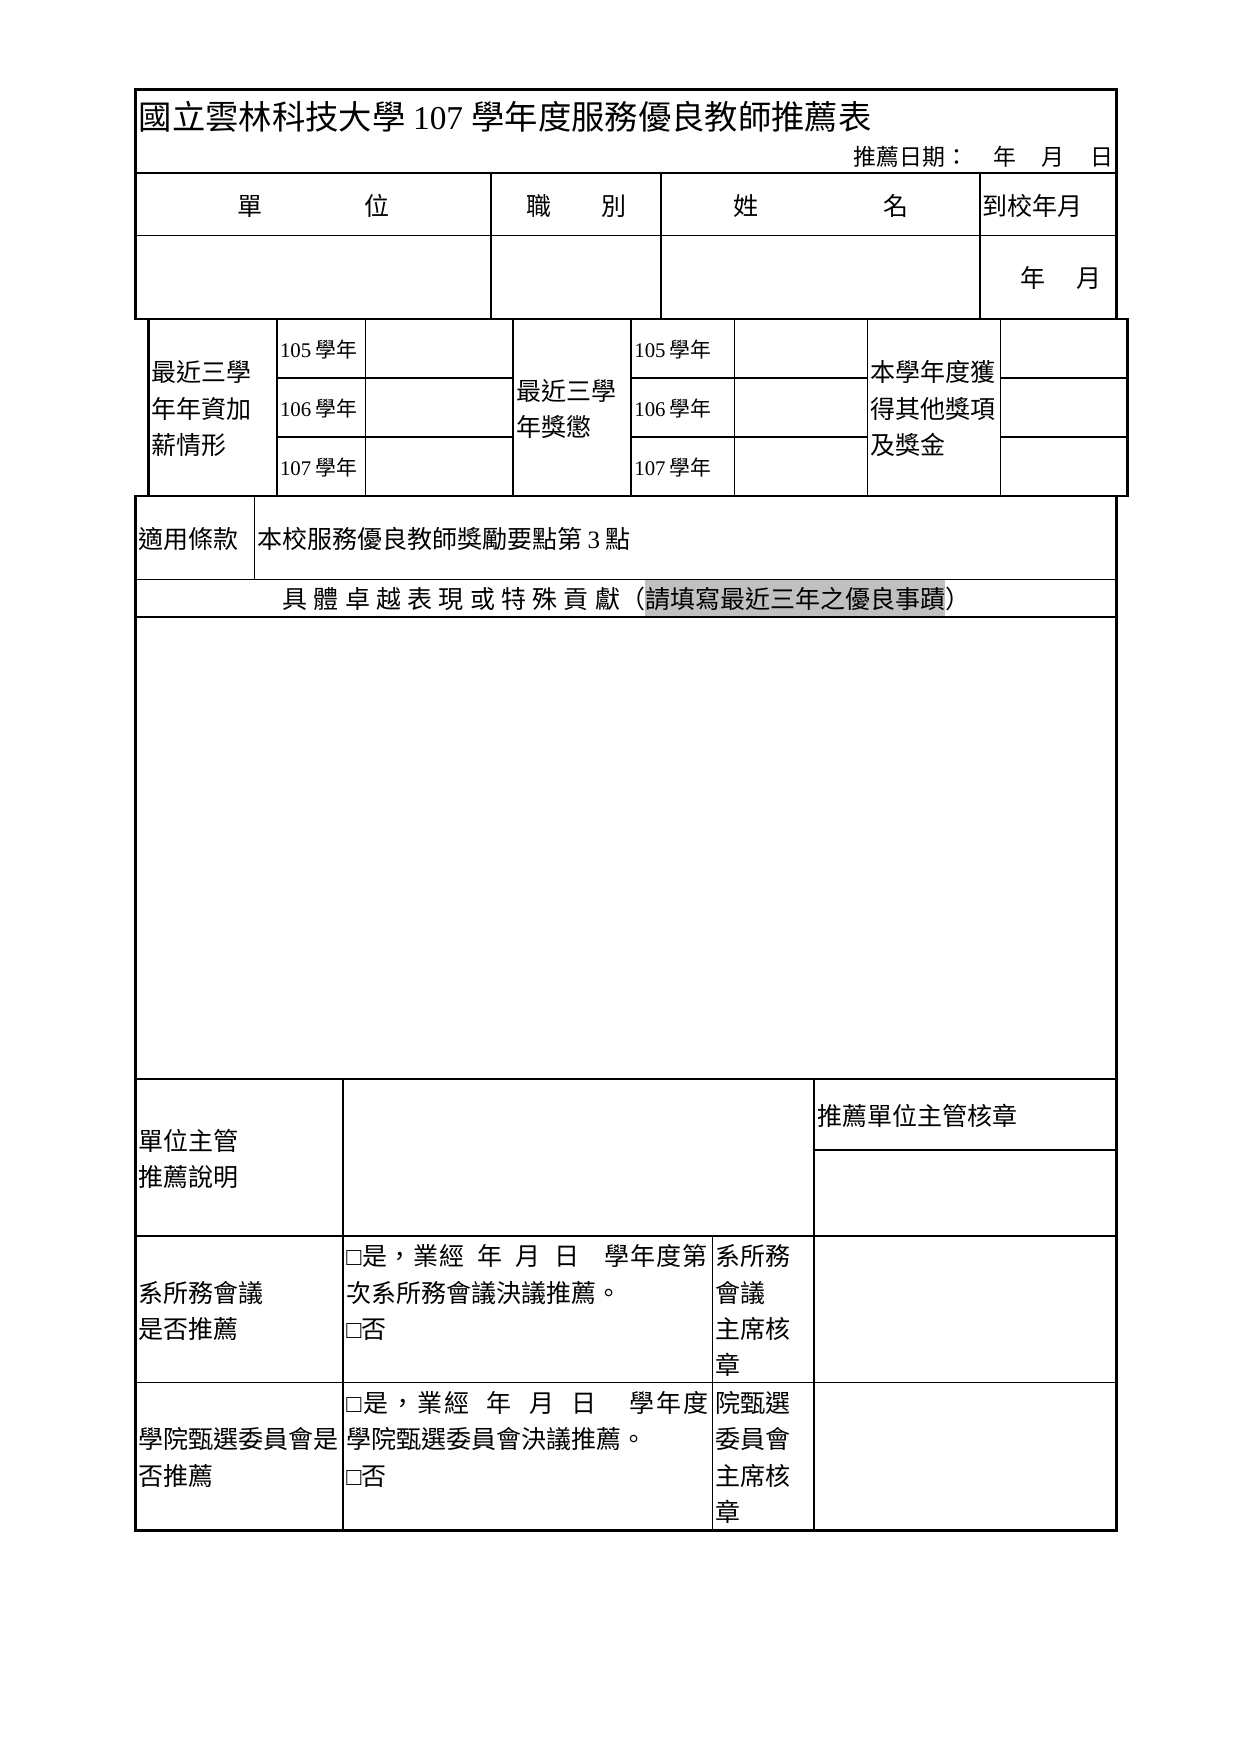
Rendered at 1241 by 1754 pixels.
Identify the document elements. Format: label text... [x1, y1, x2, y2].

table_header 國立雲林科技大學 107 學年度服務優良教師推薦表 推薦日期： 年 月 日 [137, 91, 1115, 172]
table_cell 具體卓越表現或特殊貢獻（請填寫最近三年之優良事蹟） [137, 580, 1115, 616]
table_cell [1118, 172, 1127, 234]
table_cell 單 位 [137, 174, 490, 234]
table_cell 105學年 [278, 320, 365, 377]
table_cell 系所務會議 是否推薦 [137, 1237, 342, 1382]
table_cell [137, 236, 490, 318]
table_cell 107學年 [632, 438, 734, 495]
table_cell □是，業經 年 月 日 學年度 學院甄選委員會決議推薦。 □否 [344, 1383, 712, 1528]
table_cell [366, 438, 512, 495]
table_cell [1118, 1235, 1127, 1382]
table_cell 年 月 [981, 236, 1115, 318]
table_cell [1118, 497, 1127, 578]
table_cell □是，業經 年 月 日 學年度第 次系所務會議決議推薦。 □否 [344, 1237, 712, 1382]
table_cell 106學年 [278, 379, 365, 436]
table_cell [815, 1383, 1115, 1528]
table_cell [662, 236, 979, 318]
table_cell 105學年 [632, 320, 734, 377]
table_cell 本校服務優良教師獎勵要點第3點 [255, 497, 1115, 578]
table_cell [1001, 379, 1126, 436]
table_cell 推薦單位主管核章 [815, 1080, 1115, 1149]
table_cell 最近三學年年資加薪情形 [150, 320, 276, 495]
table_cell [366, 320, 512, 377]
table_cell [137, 618, 1115, 1078]
table_cell [1118, 235, 1127, 318]
table_cell 姓 名 [662, 174, 979, 234]
table_cell [815, 1237, 1115, 1382]
table_cell 院甄選委員會主席核章 [713, 1383, 813, 1528]
table_cell 系所務會議 主席核章 [713, 1237, 813, 1382]
table_cell 單位主管 推薦說明 [137, 1080, 342, 1235]
table_cell [344, 1080, 813, 1235]
table_cell [136, 320, 147, 377]
table_cell [735, 438, 867, 495]
table_cell [1118, 579, 1127, 616]
table_cell [1118, 1078, 1127, 1149]
table_cell 106學年 [632, 379, 734, 436]
table_cell 適用條款 [137, 497, 254, 578]
table_cell [136, 436, 147, 495]
table_cell [1118, 1382, 1127, 1528]
table_cell [815, 1151, 1115, 1235]
table_header [1118, 88, 1127, 172]
table_cell [136, 377, 147, 436]
table_cell [492, 236, 660, 318]
table_cell 到校年月 [981, 174, 1115, 234]
table_cell [1118, 1149, 1127, 1235]
table_cell 學院甄選委員會是否推薦 [137, 1383, 342, 1528]
table_cell 最近三學年獎懲 [514, 320, 630, 495]
table_cell [1001, 438, 1126, 495]
table_cell [735, 379, 867, 436]
table_cell 本學年度獲得其他獎項及獎金 [868, 320, 1000, 495]
table_cell [1118, 616, 1127, 1078]
table_cell [735, 320, 867, 377]
table_cell [366, 379, 512, 436]
table_cell 職 別 [492, 174, 660, 234]
table_cell 107學年 [278, 438, 365, 495]
table_cell [1001, 320, 1126, 377]
